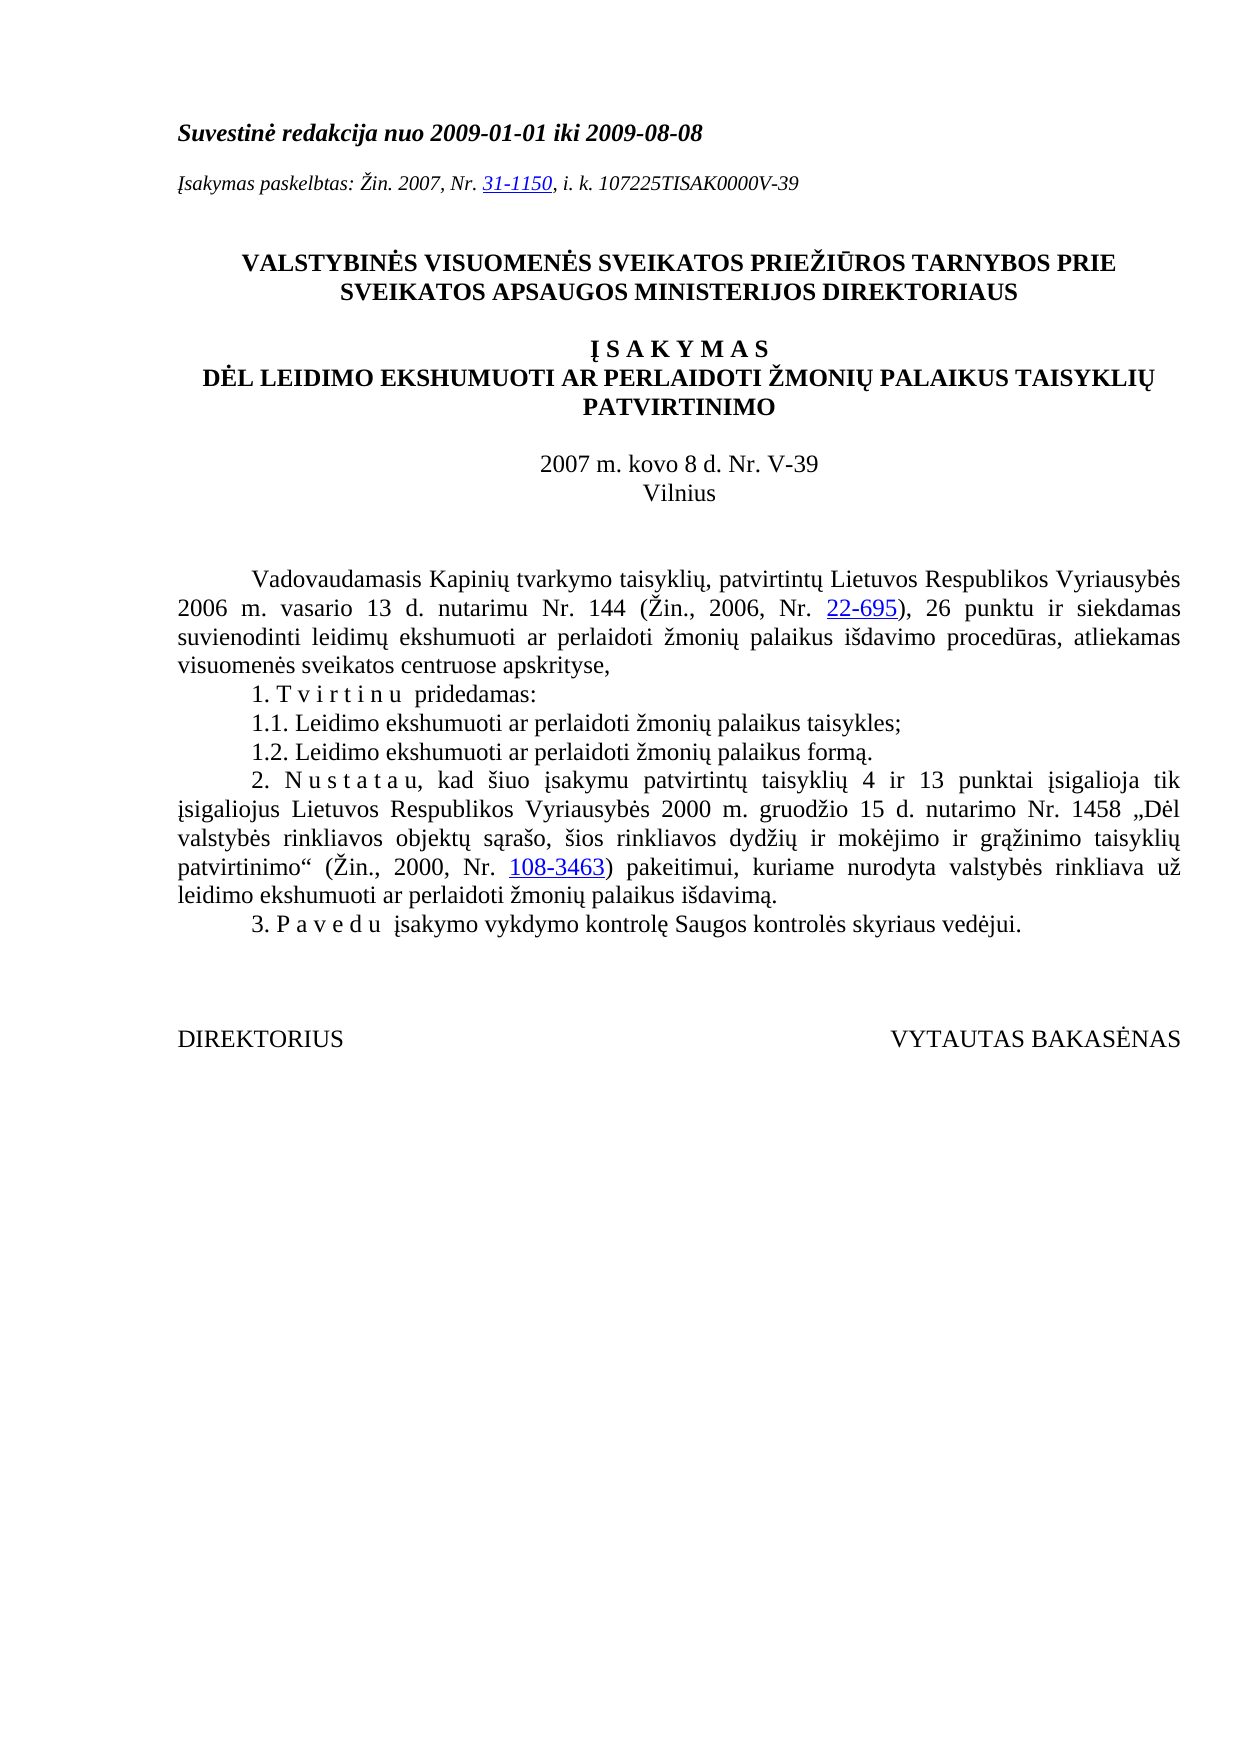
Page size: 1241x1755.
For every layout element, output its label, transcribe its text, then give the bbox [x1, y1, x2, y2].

text Vilnius [177, 478, 1181, 507]
text Įsakymas paskelbtas: Žin. 2007, Nr. 31-1150, i. k. 107225TISAK0000V-39 [177, 171, 1181, 195]
text 3. Pavedu įsakymo vykdymo kontrolę Saugos kontrolės skyriaus vedėjui. [177, 909, 1181, 938]
text Vadovaudamasis Kapinių tvarkymo taisyklių, patvirtintų Lietuvos Respublikos Vyriausybės 2006 m. vasario 13 d. nutarimu Nr. 144 (Žin., 2006, Nr. 22-695), 26 punktu ir siekdamas suvienodinti leidimų ekshumuoti ar perlaidoti žmonių palaikus išdavimo procedūras, atliekamas visuomenės sveikatos centruose apskrityse, [177, 564, 1181, 679]
text 1.2. Leidimo ekshumuoti ar perlaidoti žmonių palaikus formą. [177, 737, 1181, 765]
text 2. Nustatau, kad šiuo įsakymu patvirtintų taisyklių 4 ir 13 punktai įsigalioja tik įsigaliojus Lietuvos Respublikos Vyriausybės 2000 m. gruodžio 15 d. nutarimo Nr. 1458 „Dėl valstybės rinkliavos objektų sąrašo, šios rinkliavos dydžių ir mokėjimo ir grąžinimo taisyklių patvirtinimo“ (Žin., 2000, Nr. 108-3463) pakeitimui, kuriame nurodyta valstybės rinkliava už leidimo ekshumuoti ar perlaidoti žmonių palaikus išdavimą. [177, 765, 1181, 909]
text Į S A K Y M A S [177, 334, 1181, 363]
text Suvestinė redakcija nuo 2009-01-01 iki 2009-08-08 [177, 118, 1181, 147]
text DIREKTORIUS VYTAUTAS BAKASĖNAS [177, 1024, 1181, 1053]
text 2007 m. kovo 8 d. Nr. V-39 [177, 449, 1181, 478]
text DĖL LEIDIMO EKSHUMUOTI AR PERLAIDOTI ŽMONIŲ PALAIKUS TAISYKLIŲ PATVIRTINIMO [177, 363, 1181, 420]
text VALSTYBINĖS VISUOMENĖS SVEIKATOS PRIEŽIŪROS TARNYBOS PRIE SVEIKATOS APSAUGOS MINISTERIJOS DIREKTORIAUS [177, 248, 1181, 305]
text 1. Tvirtinu pridedamas: [177, 679, 1181, 708]
text 1.1. Leidimo ekshumuoti ar perlaidoti žmonių palaikus taisykles; [177, 708, 1181, 737]
